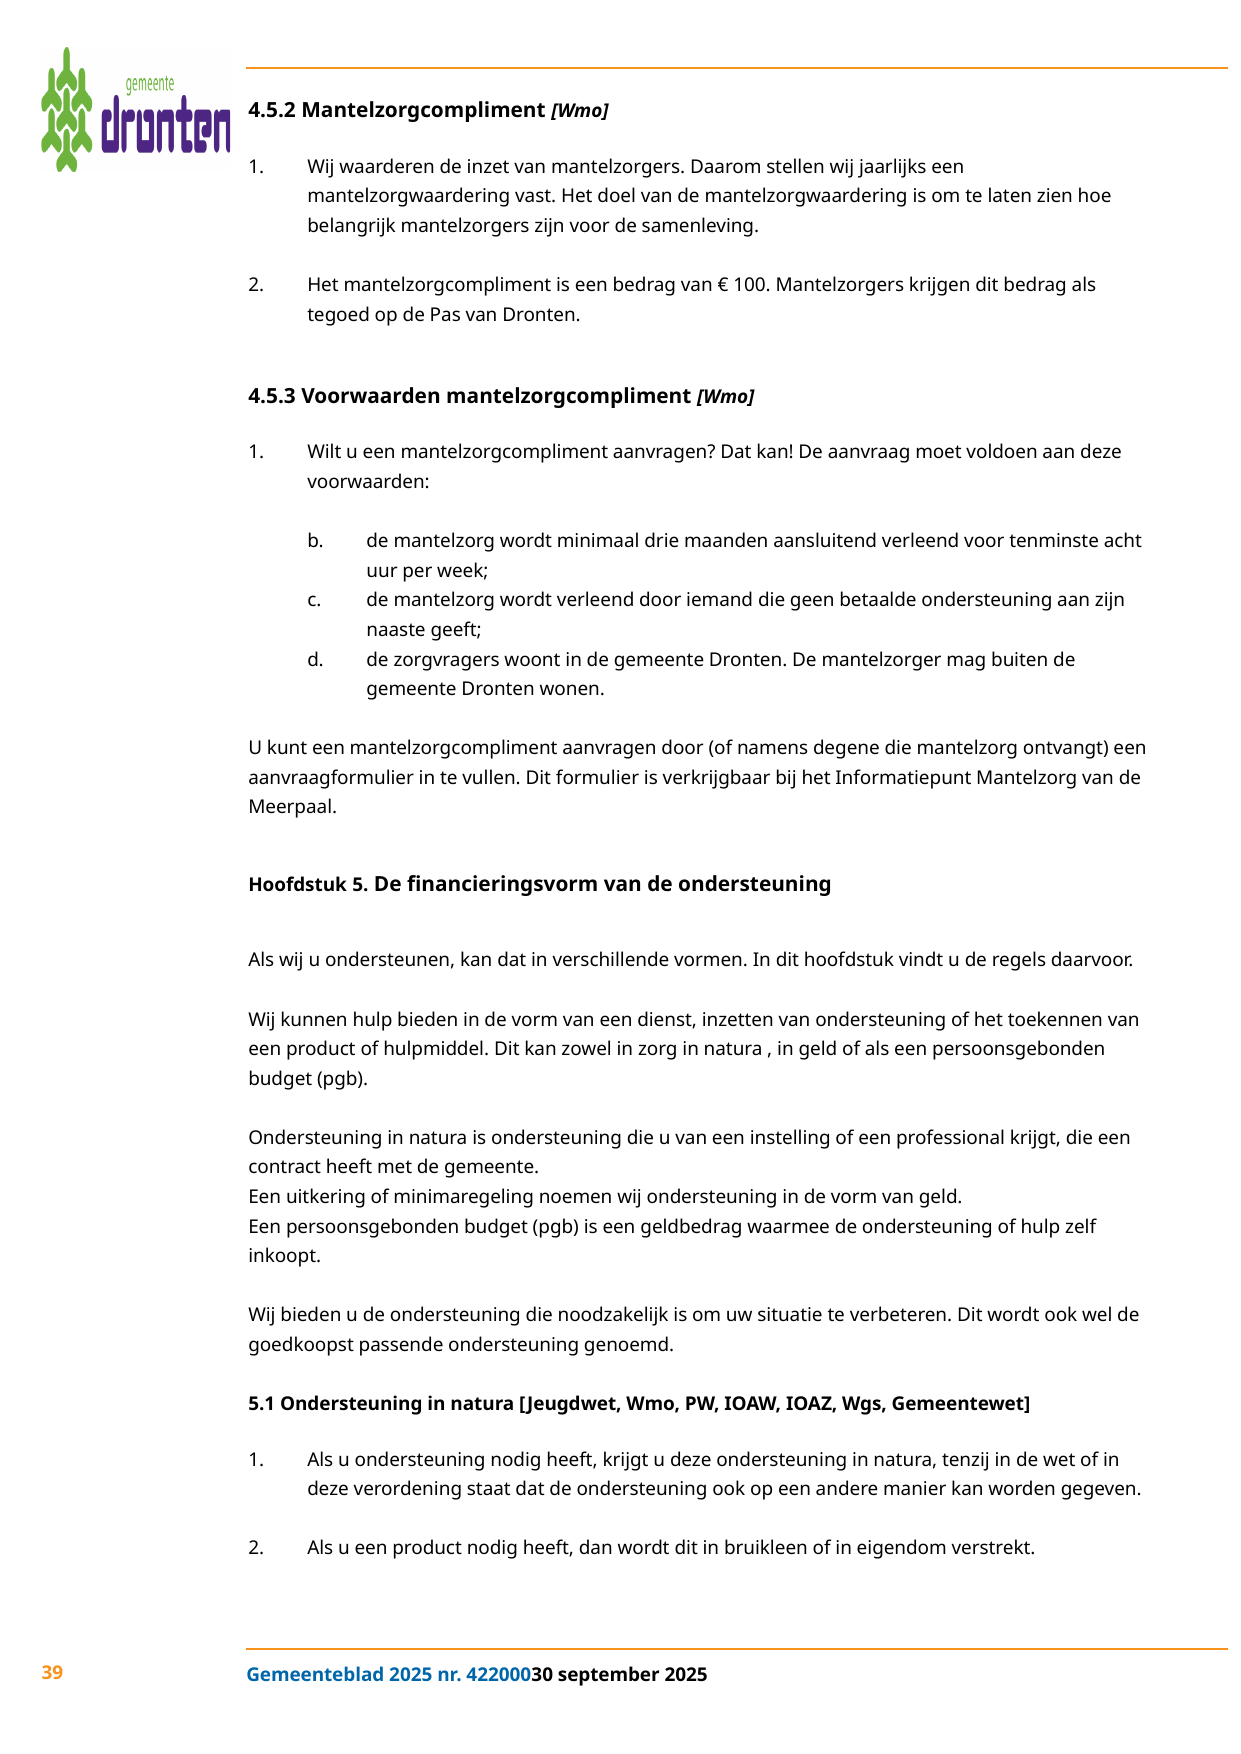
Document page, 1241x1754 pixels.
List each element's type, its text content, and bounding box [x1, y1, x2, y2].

list Wij waarderen de inzet van mantelzorgers. Daarom stellen wij jaarlijks een mantelzorgwaardering vast. Het doel van de mantelzorgwaardering is om te laten zien hoe belangrijk mantelzorgers zijn voor de samenleving. [248, 153, 1152, 238]
text Een persoonsgebonden budget (pgb) is een geldbedrag waarmee de ondersteuning of hulp zelf inkoopt. [248, 1213, 1152, 1268]
list Als u een product nodig heeft, dan wordt dit in bruikleen of in eigendom verstrekt. [248, 1534, 1152, 1560]
list de mantelzorg wordt verleend door iemand die geen betaalde ondersteuning aan zijn naaste geeft; [307, 587, 1152, 642]
text Wij kunnen hulp bieden in de vorm van een dienst, inzetten van ondersteuning of het toekennen van een product of hulpmiddel. Dit kan zowel in zorg in natura , in geld of als een persoonsgebonden budget (pgb). [248, 1006, 1152, 1091]
list Het mantelzorgcompliment is een bedrag van € 100. Mantelzorgers krijgen dit bedrag als tegoed op de Pas van Dronten. [248, 271, 1152, 326]
text Wij bieden u de ondersteuning die noodzakelijk is om uw situatie te verbeteren. Dit wordt ook wel de goedkoopst passende ondersteuning genoemd. [248, 1302, 1152, 1357]
list de mantelzorg wordt minimaal drie maanden aansluitend verleend voor tenminste acht uur per week; [307, 527, 1152, 583]
text Hoofdstuk 5. De financieringsvorm van de ondersteuning [248, 869, 1152, 897]
text Ondersteuning in natura is ondersteuning die u van een instelling of een professional krijgt, die een contract heeft met de gemeente. [248, 1124, 1152, 1179]
list de zorgvragers woont in de gemeente Dronten. De mantelzorger mag buiten de gemeente Dronten wonen. [307, 646, 1152, 701]
picture [41, 47, 231, 172]
text 5.1 Ondersteuning in natura [Jeugdwet, Wmo, PW, IOAW, IOAZ, Wgs, Gemeentewet] [248, 1390, 1152, 1416]
list Wilt u een mantelzorgcompliment aanvragen? Dat kan! De aanvraag moet voldoen aan deze voorwaarden: [248, 439, 1152, 494]
text 4.5.3 Voorwaarden mantelzorgcompliment [Wmo] [248, 381, 1152, 409]
list Als u ondersteuning nodig heeft, krijgt u deze ondersteuning in natura, tenzij in de wet of in deze verordening staat dat de ondersteuning ook op een andere manier kan worden gegeven. [248, 1446, 1152, 1501]
text U kunt een mantelzorgcompliment aanvragen door (of namens degene die mantelzorg ontvangt) een aanvraagformulier in te vullen. Dit formulier is verkrijgbaar bij het Informatiepunt Mantelzorg van de Meerpaal. [248, 734, 1152, 819]
text Als wij u ondersteunen, kan dat in verschillende vormen. In dit hoofdstuk vindt u de regels daarvoor. [248, 947, 1152, 972]
text Een uitkering of minimaregeling noemen wij ondersteuning in de vorm van geld. [248, 1183, 1152, 1209]
text 4.5.2 Mantelzorgcompliment [Wmo] [248, 95, 1152, 123]
